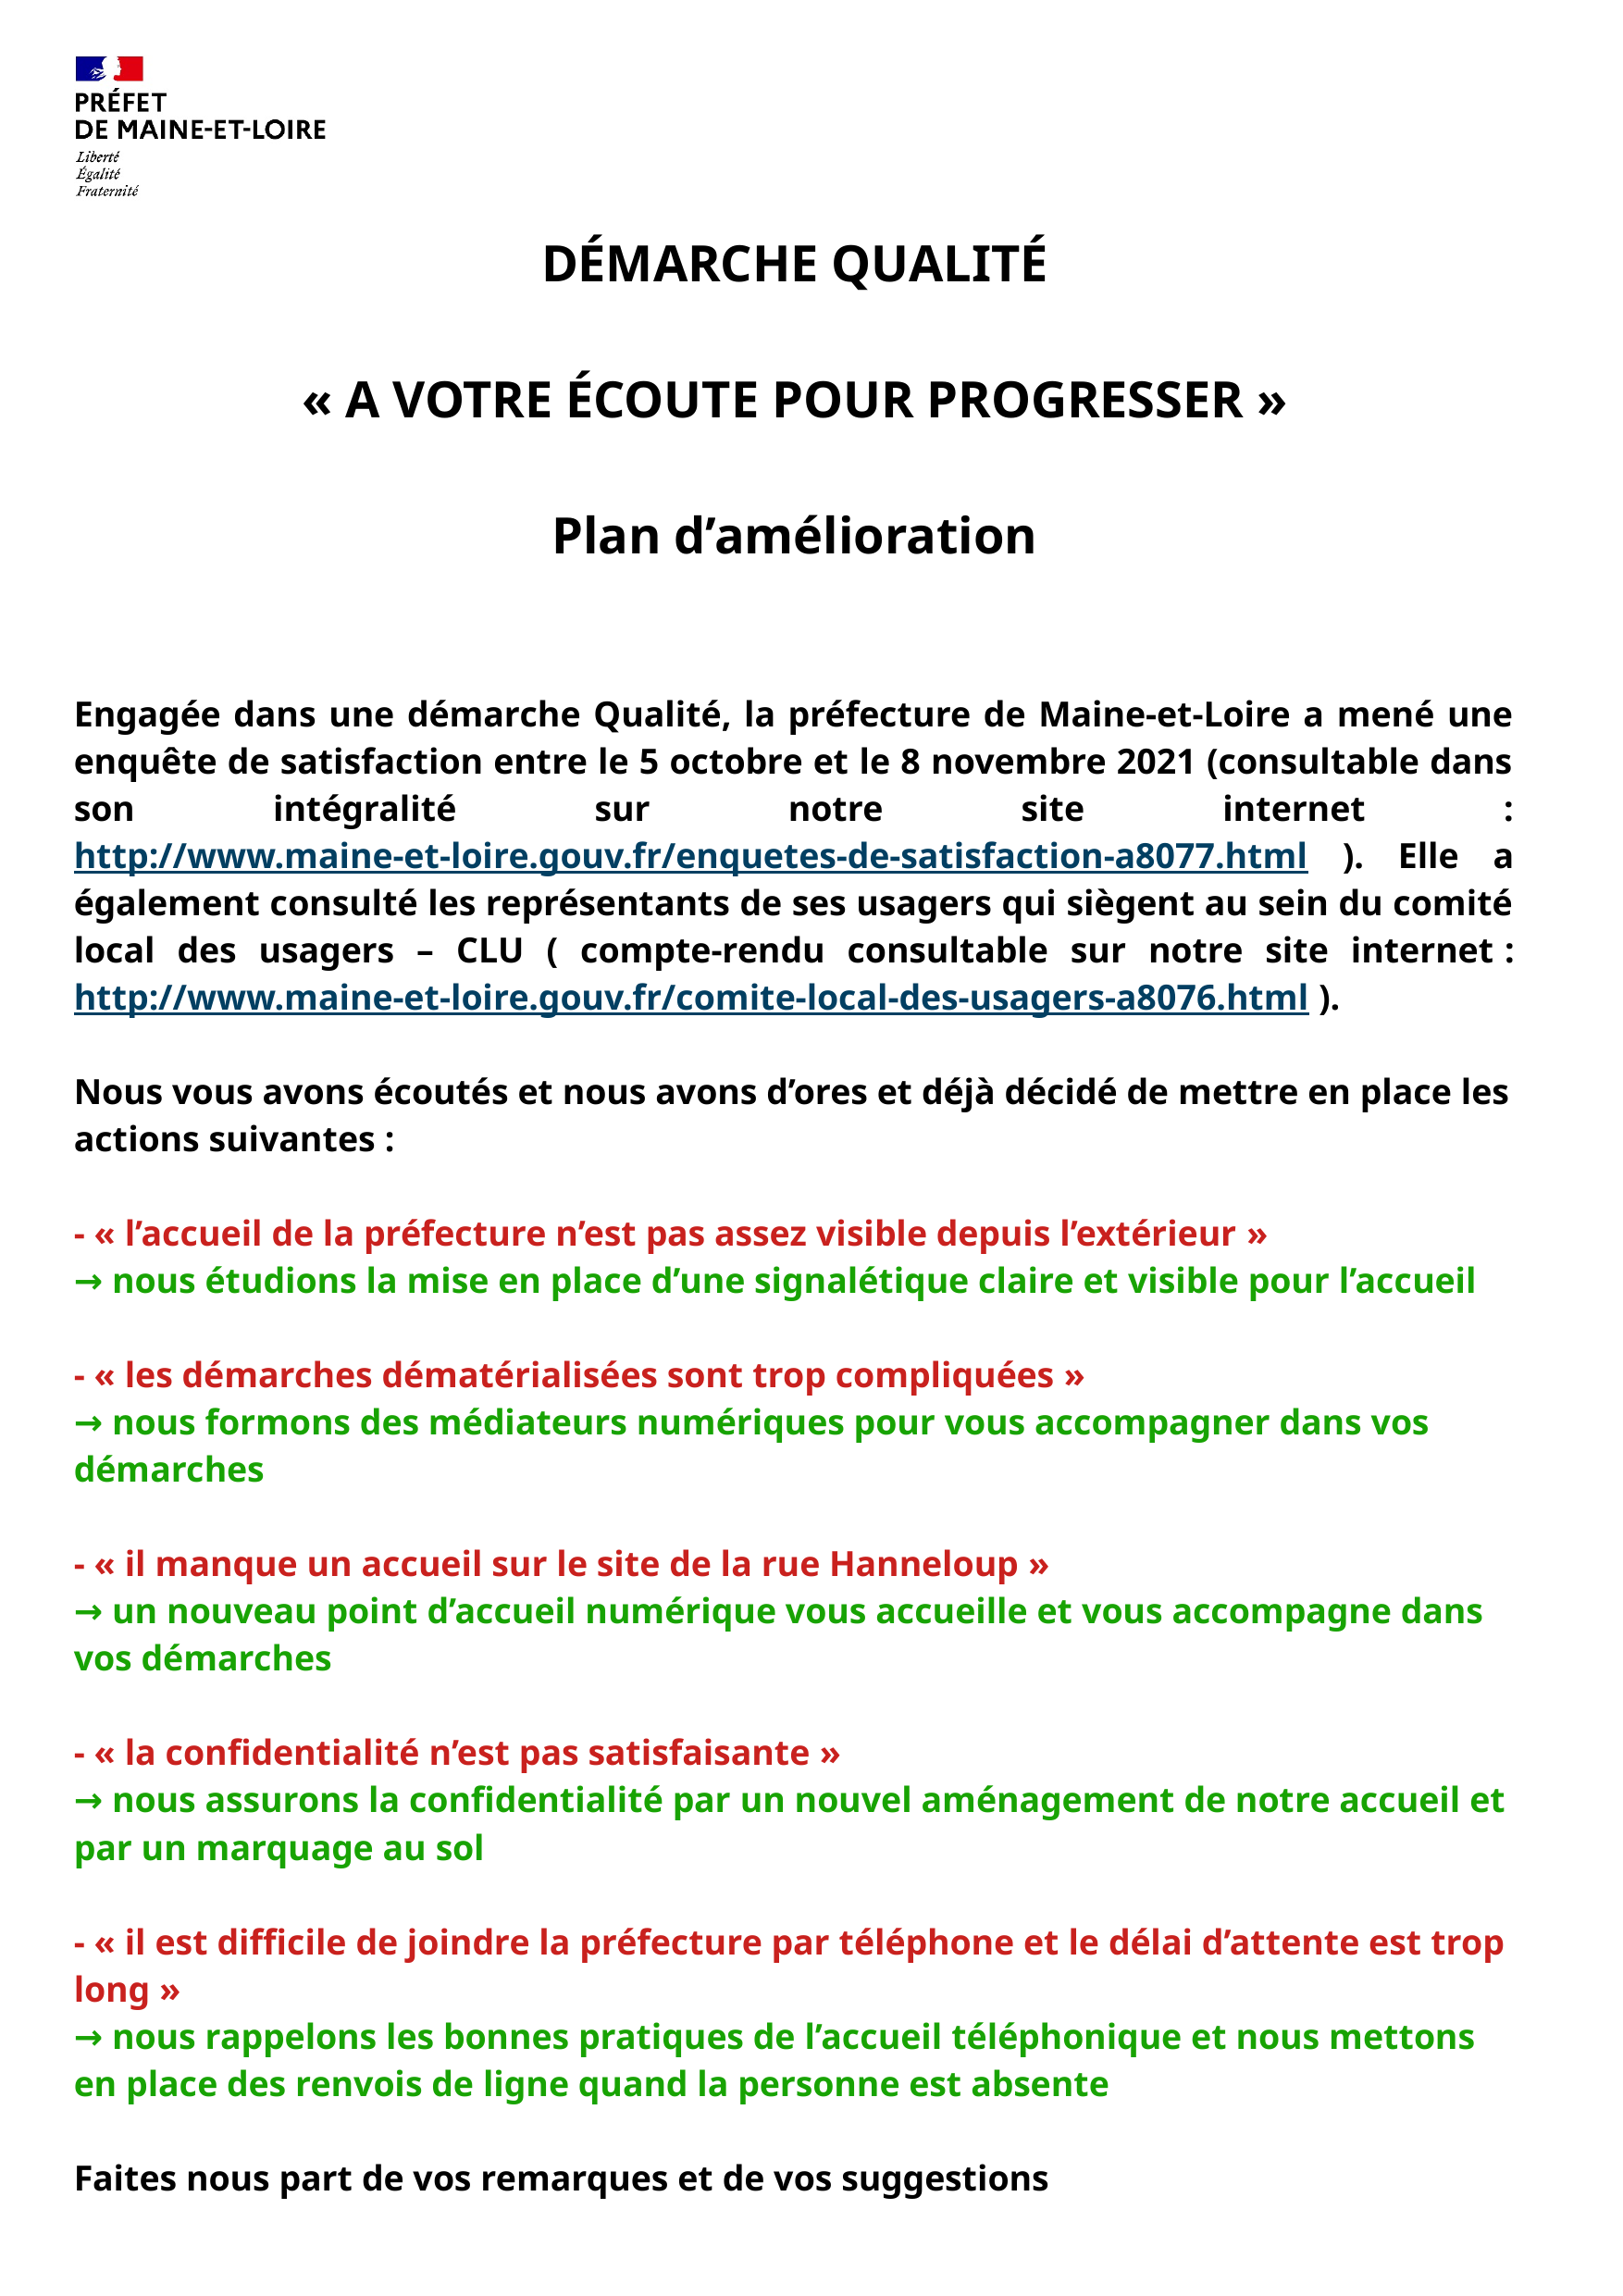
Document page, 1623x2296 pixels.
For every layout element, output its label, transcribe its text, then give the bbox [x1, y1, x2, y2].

text → nous assurons la confidentialité par un nouvel aménagement de notre accueil et par un marquage au sol [73, 1776, 1514, 1870]
picture [73, 55, 328, 201]
text → un nouveau point d’accueil numérique vous accueille et vous accompagne dans vos démarches [73, 1587, 1514, 1682]
text - « l’accueil de la préfecture n’est pas assez visible depuis l’extérieur » [73, 1209, 1514, 1256]
text Engagée dans une démarche Qualité, la préfecture de Maine-et-Loire a mené une enquête de satisfaction entre le 5 octobre et le 8 novembre 2021 (consultable dans son intégralité sur notre site internet : http://www.maine-et-loire.gouv.fr/enquetes-de-satisfaction-a8077.html ). Elle a également consulté les représentants de ses usagers qui siègent au sein du comité local des usagers – CLU ( compte-rendu consultable sur notre site internet : http://www.maine-et-loire.gouv.fr/comite-local-des-usagers-a8076.html ). [73, 689, 1514, 1020]
text - « la confidentialité n’est pas satisfaisante » [73, 1729, 1514, 1776]
text Plan d’amélioration [73, 501, 1516, 569]
text → nous étudions la mise en place d’une signalétique claire et visible pour l’accueil [73, 1256, 1514, 1303]
text → nous formons des médiateurs numériques pour vous accompagner dans vos démarches [73, 1398, 1514, 1493]
text → nous rappelons les bonnes pratiques de l’accueil téléphonique et nous mettons en place des renvois de ligne quand la personne est absente [73, 2012, 1514, 2106]
text - « les démarches dématérialisées sont trop compliquées » [73, 1350, 1514, 1398]
text Nous vous avons écoutés et nous avons d’ores et déjà décidé de mettre en place les actions suivantes : [73, 1067, 1514, 1161]
text - « il est difficile de joindre la préfecture par téléphone et le délai d’attente est trop long » [73, 1917, 1514, 2012]
text DÉMARCHE QUALITÉ [73, 229, 1516, 297]
text - « il manque un accueil sur le site de la rue Hanneloup » [73, 1540, 1514, 1587]
text Faites nous part de vos remarques et de vos suggestions [73, 2153, 1514, 2201]
text « A VOTRE ÉCOUTE POUR PROGRESSER » [73, 365, 1516, 433]
